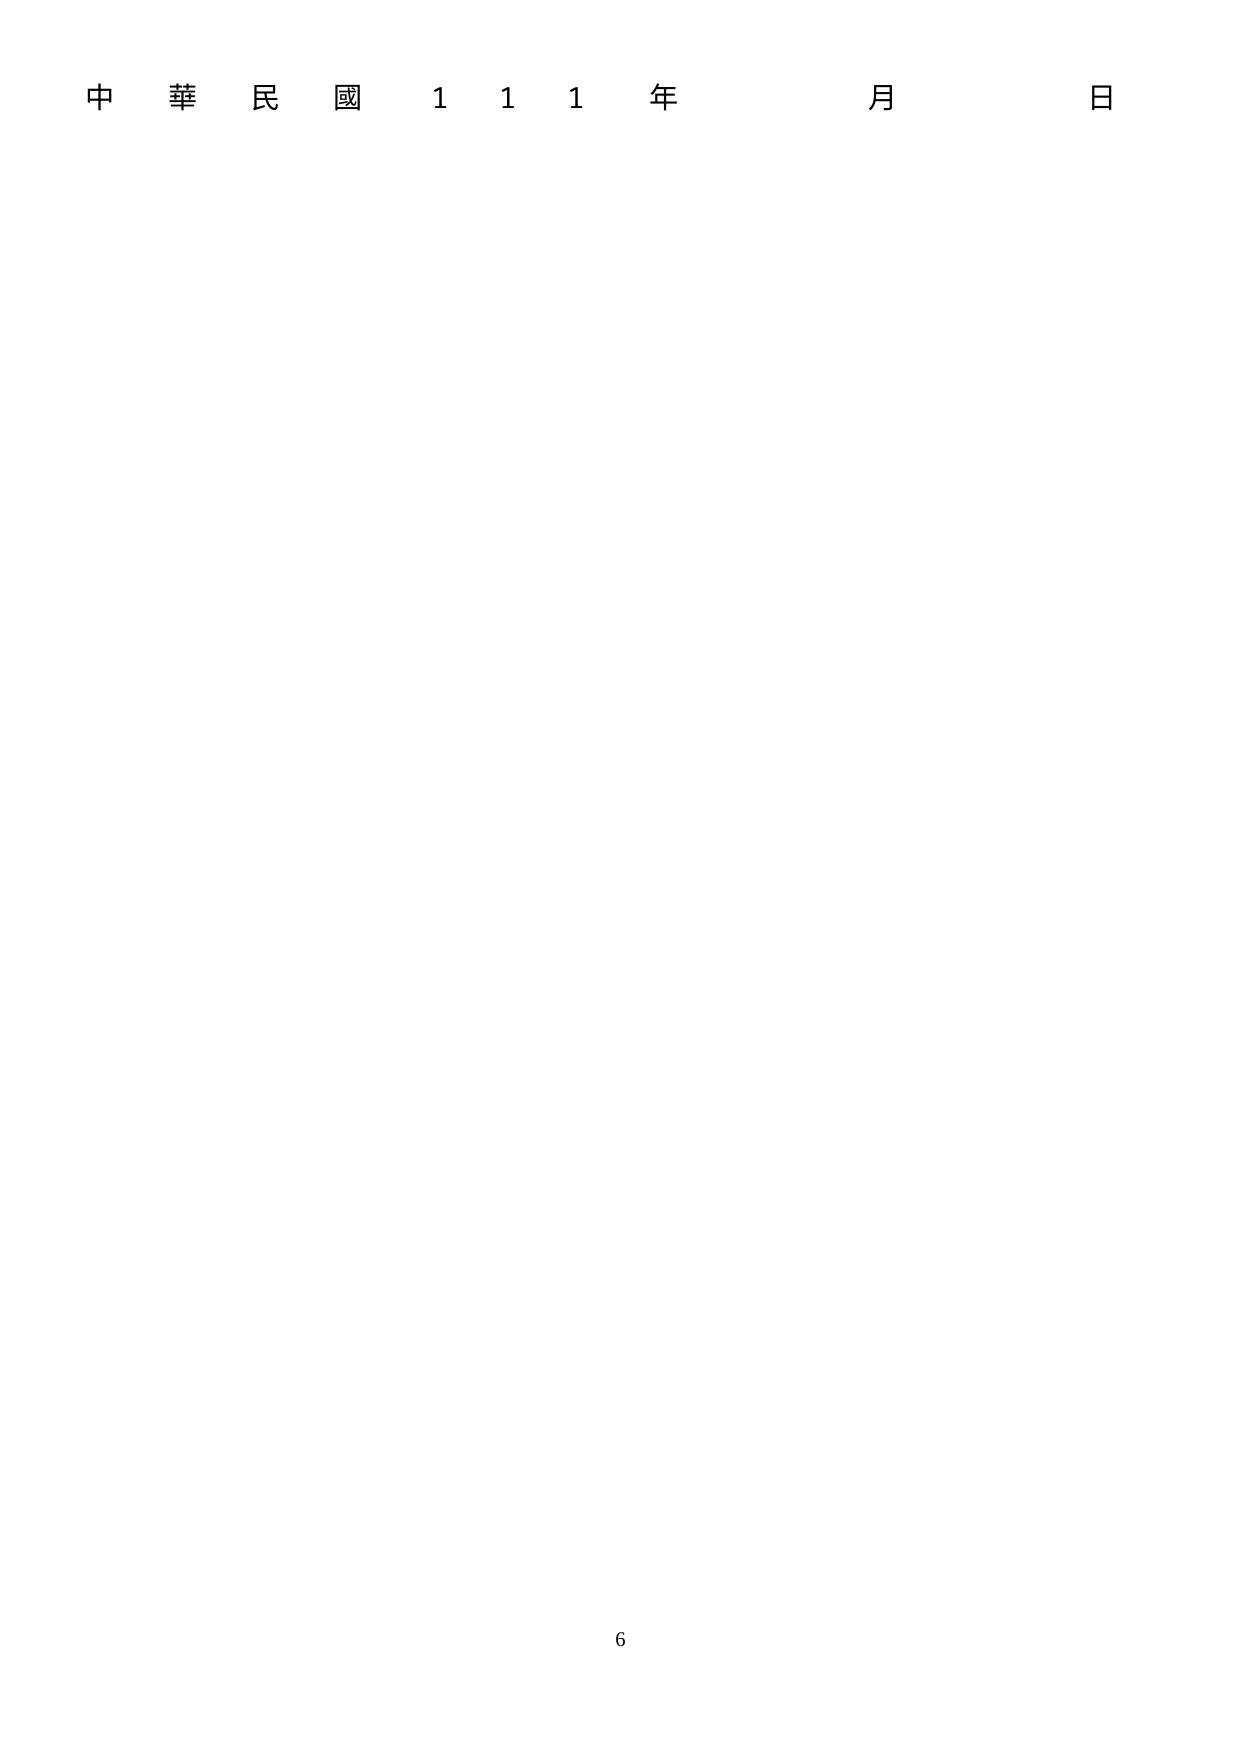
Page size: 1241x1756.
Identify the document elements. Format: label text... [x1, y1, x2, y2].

text 中 華 民 國 1 1 1 年 月 日 [85, 75, 1166, 117]
